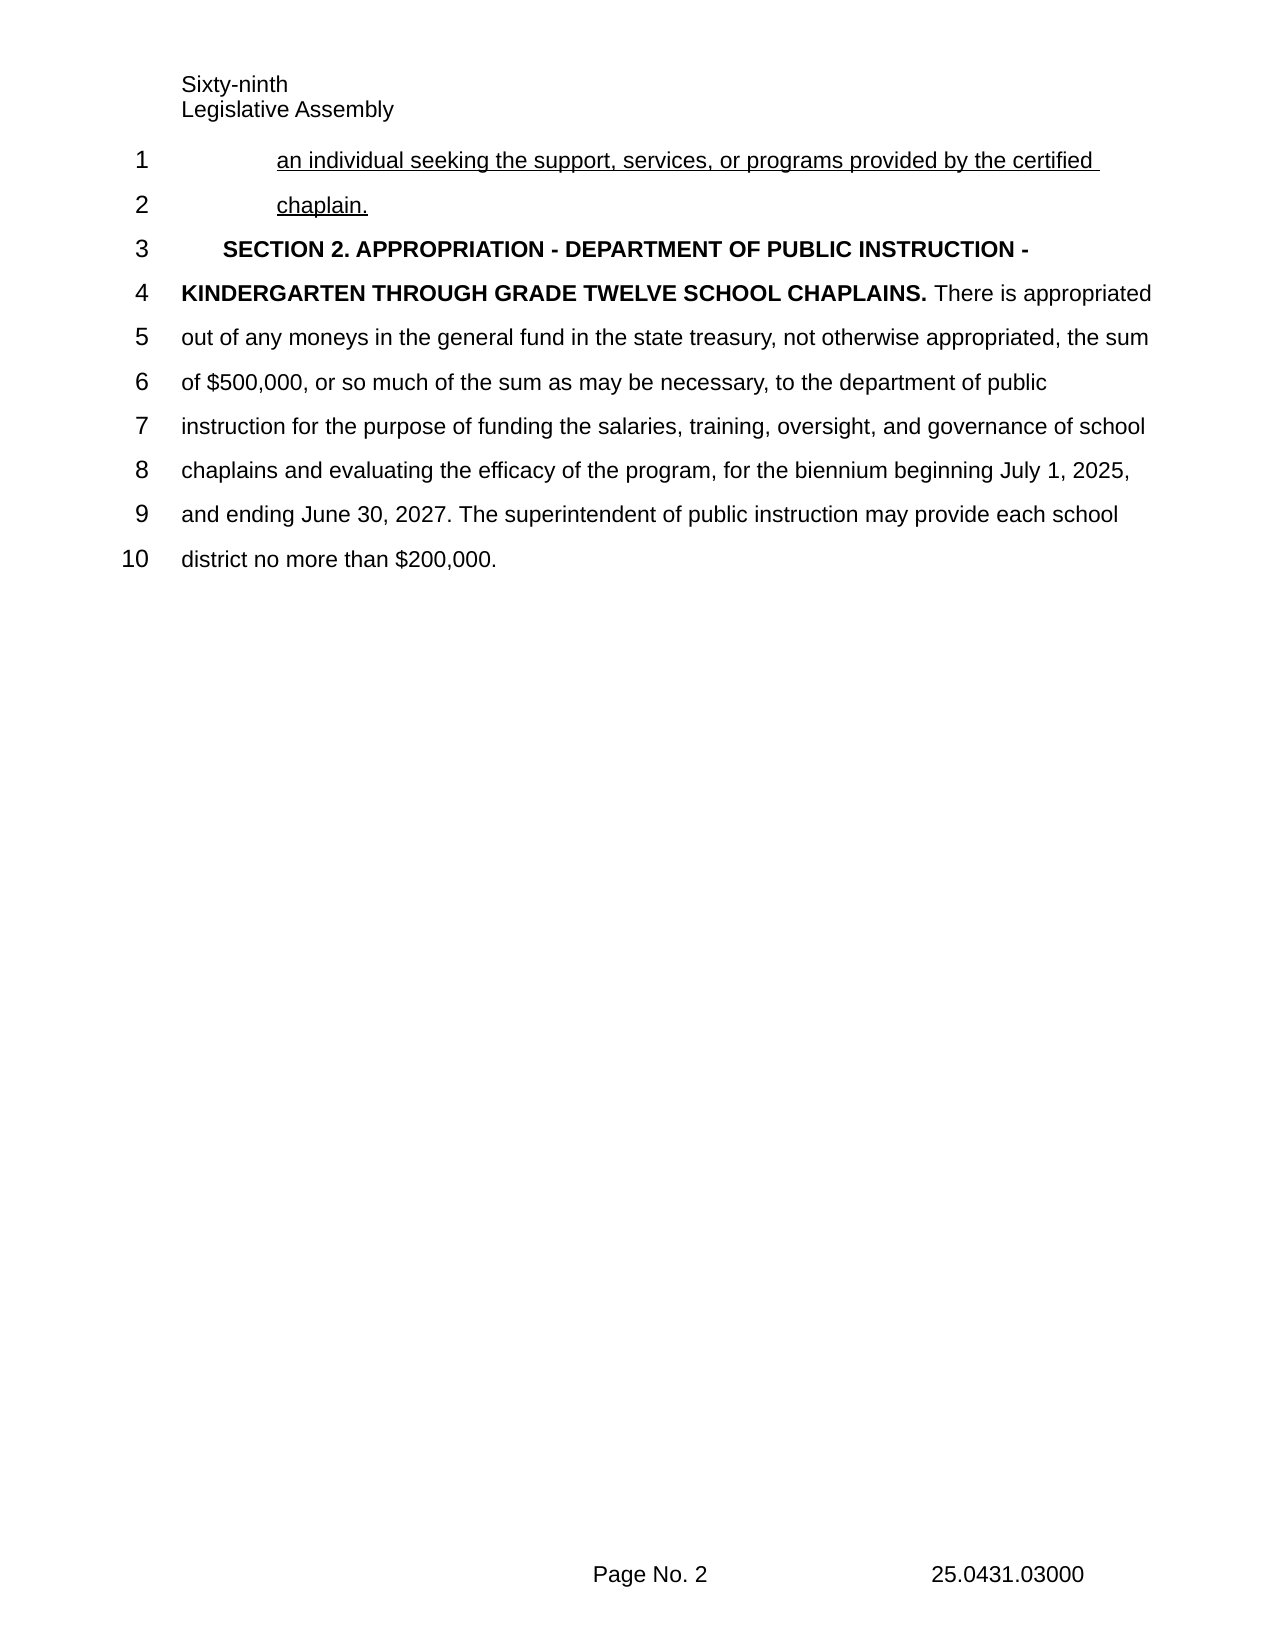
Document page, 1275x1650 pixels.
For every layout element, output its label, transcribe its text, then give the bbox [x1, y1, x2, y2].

text SECTION 2. APPROPRIATION - DEPARTMENT OF PUBLIC INSTRUCTION - KINDERGARTEN THROUGH GRADE TWELVE SCHOOL CHAPLAINS. There is appropriated out of any moneys in the general fund in the state treasury, not otherwise appropriated, the sum of $500,000, or so much of the sum as may be necessary, to the department of public instruction for the purpose of funding the salaries, training, oversight, and governance of school chaplains and evaluating the efficacy of the program, for the biennium beginning July 1, 2025, and ending June 30, 2027. The superintendent of public instruction may provide each school district no more than $200,000. [181, 222, 1154, 576]
text an individual seeking the support, services, or programs provided by the certified chaplain. [181, 133, 1154, 222]
